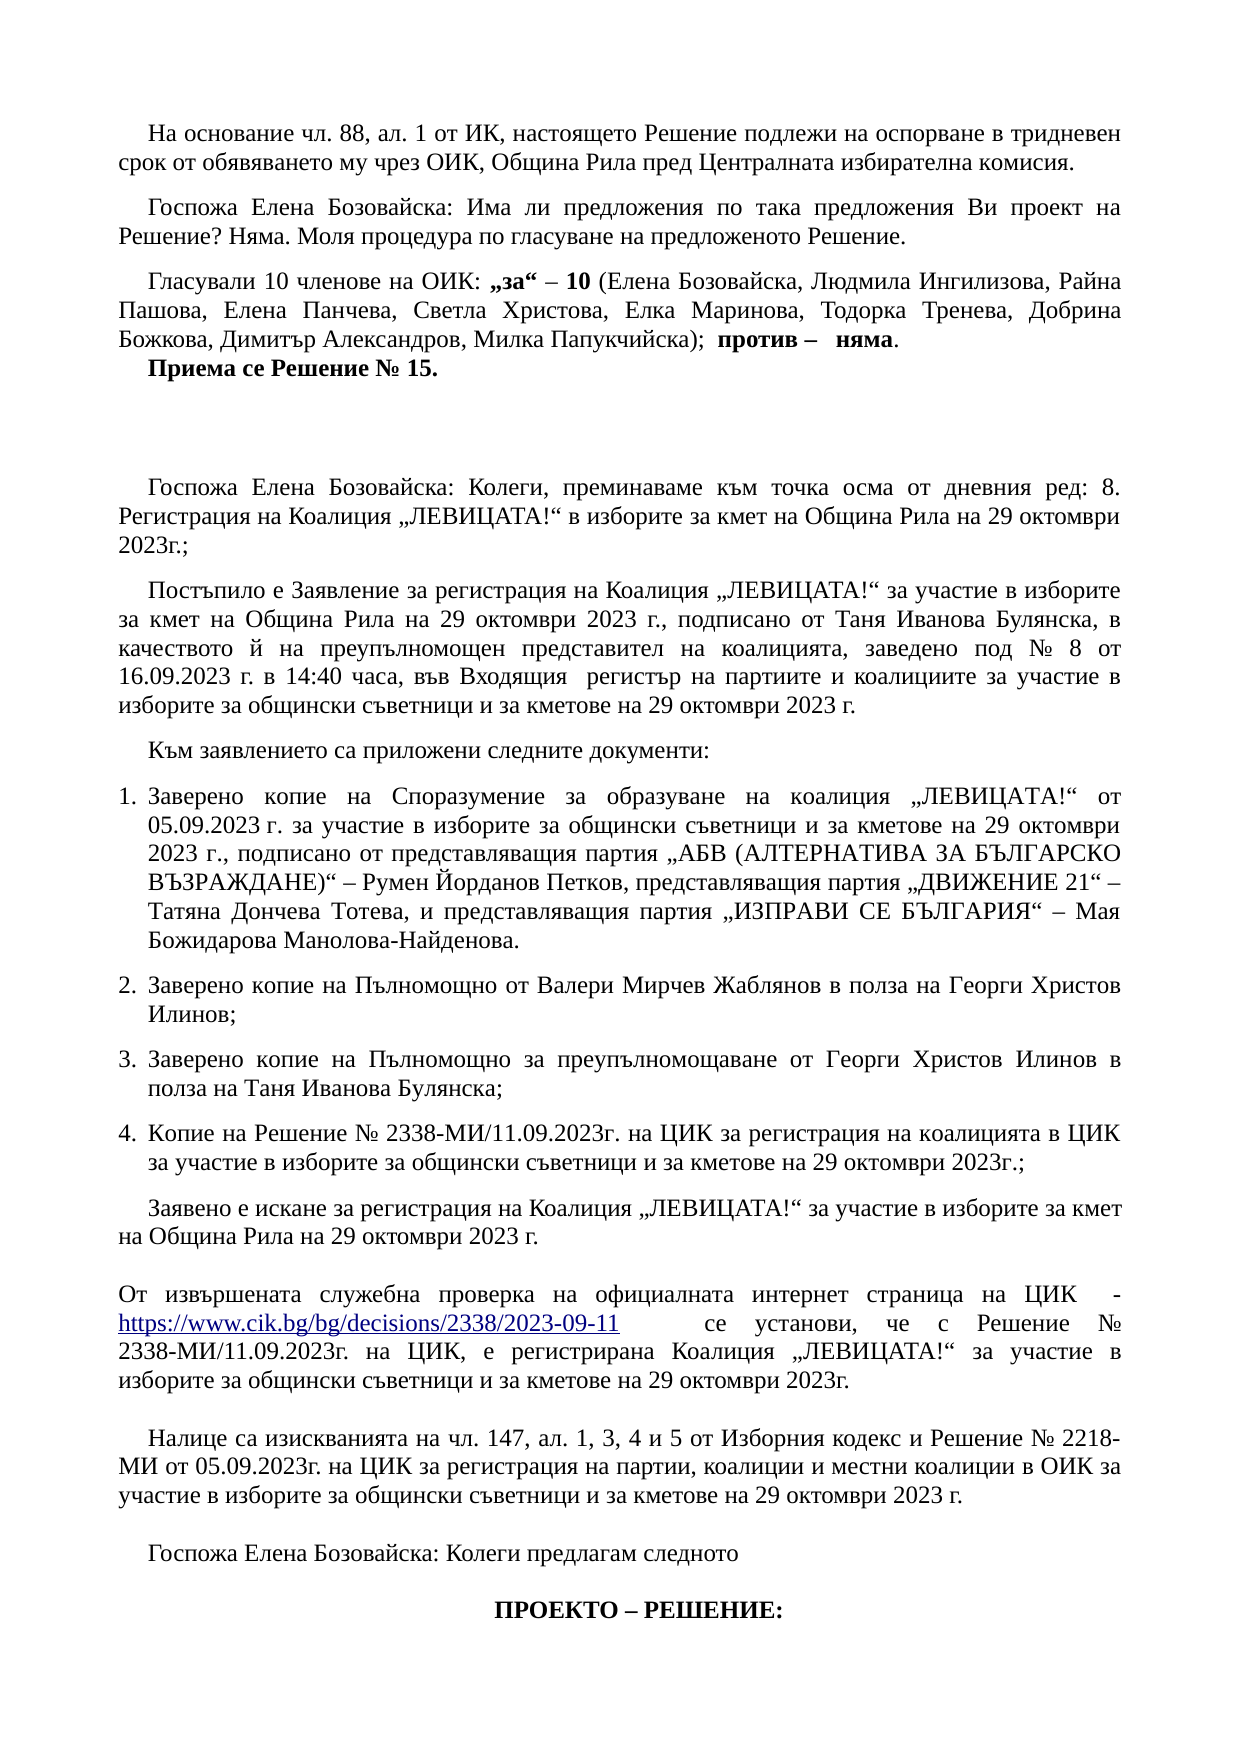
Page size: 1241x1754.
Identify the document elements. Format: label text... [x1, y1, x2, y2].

text Приема се Решение № 15. [118, 353, 1122, 381]
text Постъпило е Заявление за регистрация на Коалиция „ЛЕВИЦАТА!“ за участие в изборите за кмет на Община Рила на 29 октомври 2023 г., подписано от Таня Иванова Булянска, в качеството й на преупълномощен представител на коалицията, заведено под № 8 от 16.09.2023 г. в 14:40 часа, във Входящия регистър на партиите и коалициите за участие в изборите за общински съветници и за кметове на 29 октомври 2023 г. [118, 575, 1122, 719]
text Налице са изискванията на чл. 147, ал. 1, 3, 4 и 5 от Изборния кодекс и Решение № 2218-МИ от 05.09.2023г. на ЦИК за регистрация на партии, коалиции и местни коалиции в ОИК за участие в изборите за общински съветници и за кметове на 29 октомври 2023 г. [118, 1423, 1122, 1509]
text Госпожа Елена Бозовайска: Има ли предложения по така предложения Ви проект на Решение? Няма. Моля процедура по гласуване на предложеното Решение. [118, 192, 1122, 250]
list Копие на Решение № 2338-МИ/11.09.2023г. на ЦИК за регистрация на коалицията в ЦИК за участие в изборите за общински съветници и за кметове на 29 октомври 2023г.; [118, 1118, 1122, 1176]
text На основание чл. 88, ал. 1 от ИК, настоящето Решение подлежи на оспорване в тридневен срок от обявяването му чрез ОИК, Община Рила пред Централната избирателна комисия. [118, 118, 1122, 176]
text Гласували 10 членове на ОИК: „за“ – 10 (Елена Бозовайска, Людмила Ингилизова, Райна Пашова, Елена Панчева, Светла Христова, Елка Маринова, Тодорка Тренева, Добрина Божкова, Димитър Александров, Милка Папукчийска); против – няма. [118, 266, 1122, 353]
text Заявено е искане за регистрация на Коалиция „ЛЕВИЦАТА!“ за участие в изборите за кмет на Община Рила на 29 октомври 2023 г. [118, 1193, 1122, 1250]
list Заверено копие на Пълномощно от Валери Мирчев Жаблянов в полза на Георги Христов Илинов; [118, 970, 1122, 1028]
text Госпожа Елена Бозовайска: Колеги, преминаваме към точка осма от дневния ред: 8. Регистрация на Коалиция „ЛЕВИЦАТА!“ в изборите за кмет на Община Рила на 29 октомври 2023г.; [118, 472, 1122, 558]
list Заверено копие на Пълномощно за преупълномощаване от Георги Христов Илинов в полза на Таня Иванова Булянска; [118, 1044, 1122, 1102]
list Заверено копие на Споразумение за образуване на коалиция „ЛЕВИЦАТА!“ от 05.09.2023 г. за участие в изборите за общински съветници и за кметове на 29 октомври 2023 г., подписано от представляващия партия „АБВ (АЛТЕРНАТИВА ЗА БЪЛГАРСКО ВЪЗРАЖДАНЕ)“ – Румен Йорданов Петков, представляващия партия „ДВИЖЕНИЕ 21“ – Татяна Дончева Тотева, и представляващия партия „ИЗПРАВИ СЕ БЪЛГАРИЯ“ – Мая Божидарова Манолова-Найденова. [118, 781, 1122, 953]
text От извършената служебна проверка на официалната интернет страница на ЦИК - https://www.cik.bg/bg/decisions/2338/2023-09-11 се установи, че с Решение № 2338-МИ/11.09.2023г. на ЦИК, е регистрирана Коалиция „ЛЕВИЦАТА!“ за участие в изборите за общински съветници и за кметове на 29 октомври 2023г. [118, 1279, 1122, 1394]
text Госпожа Елена Бозовайска: Колеги предлагам следното [118, 1538, 1122, 1566]
text ПРОЕКТО – РЕШЕНИЕ: [118, 1595, 1122, 1624]
text Към заявлението са приложени следните документи: [118, 736, 1122, 764]
